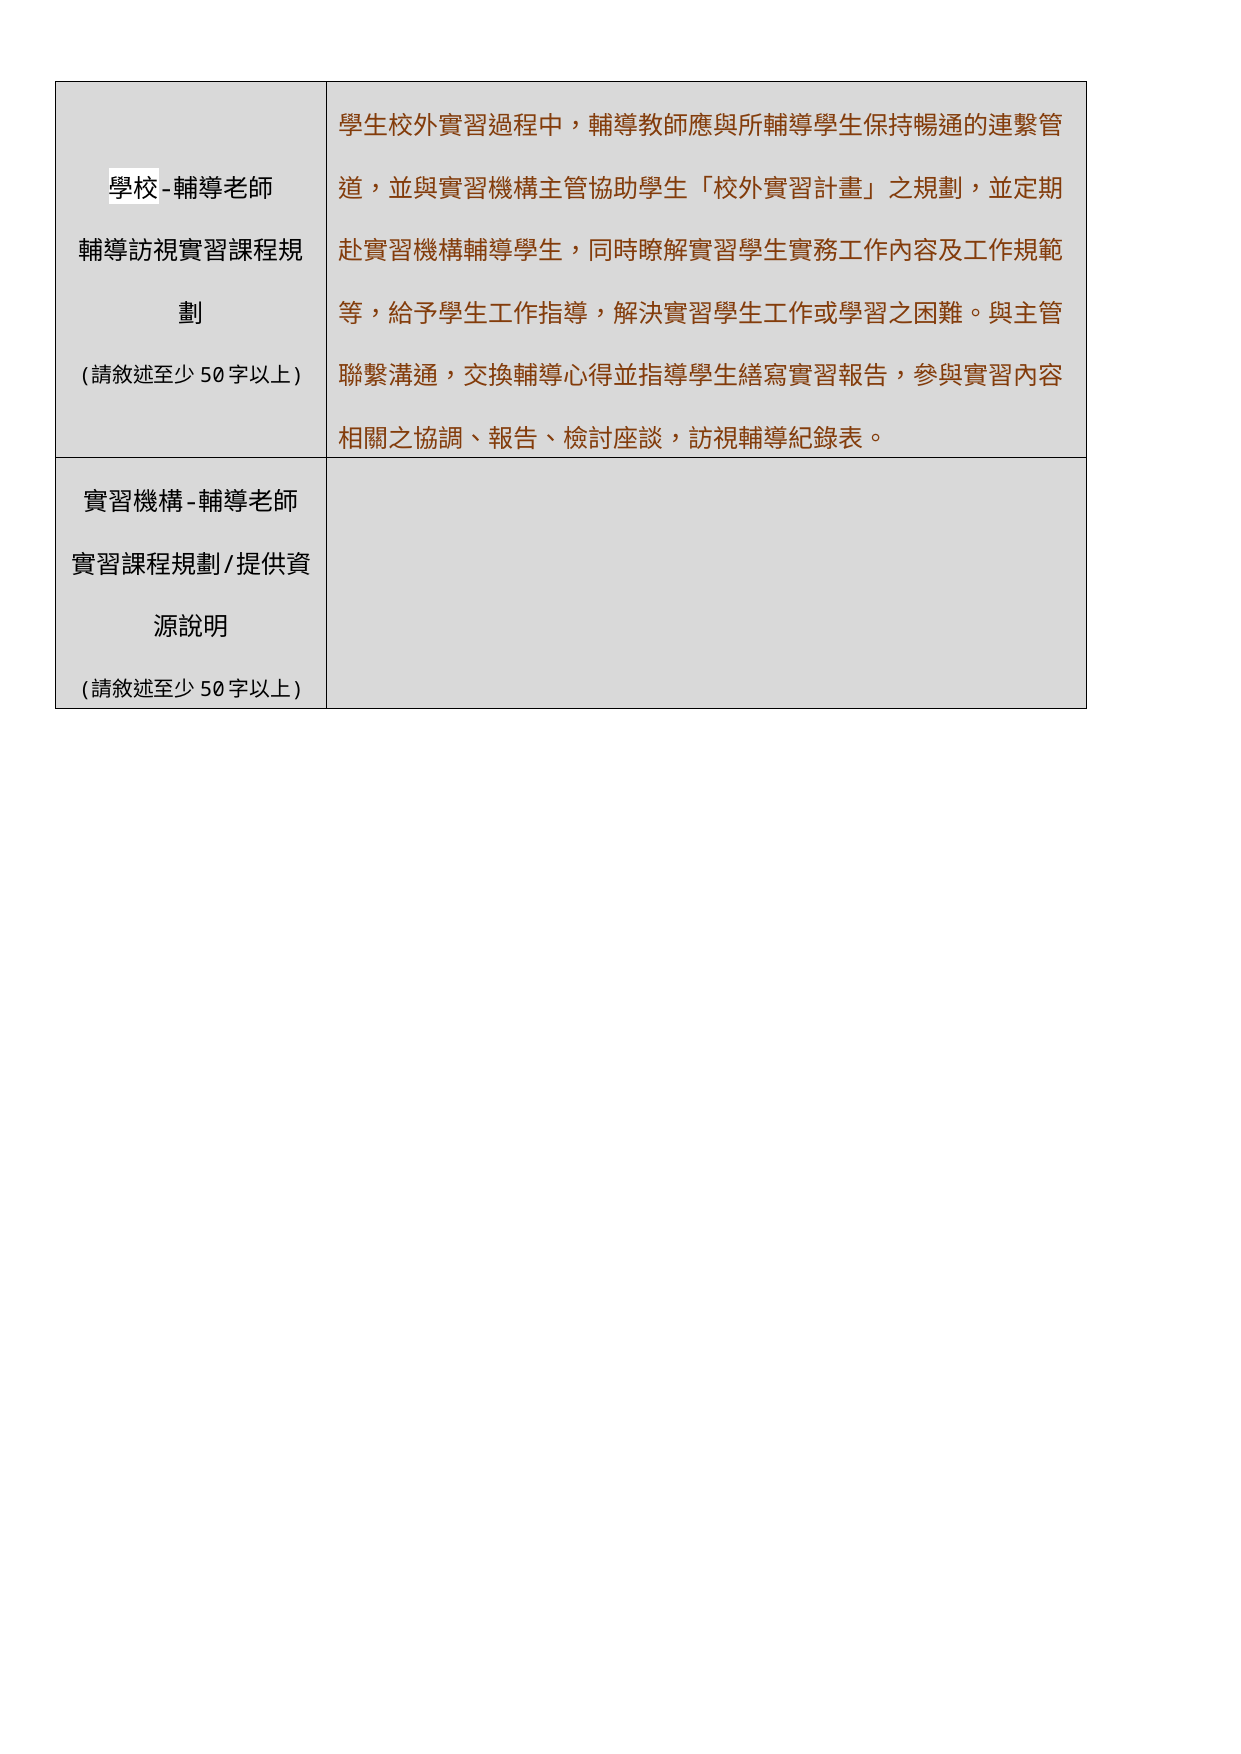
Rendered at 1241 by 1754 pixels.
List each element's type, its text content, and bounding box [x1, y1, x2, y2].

table_cell 實習機構-輔導老師 實習課程規劃/提供資源說明 (請敘述至少50字以上) [56, 458, 326, 708]
table_cell 學校-輔導老師 輔導訪視實習課程規劃 (請敘述至少50字以上) [56, 82, 326, 457]
table_cell 學生校外實習過程中，輔導教師應與所輔導學生保持暢通的連繫管道，並與實習機構主管協助學生「校外實習計畫」之規劃，並定期赴實習機構輔導學生，同時瞭解實習學生實務工作內容及工作規範等，給予學生工作指導，解決實習學生工作或學習之困難。與主管聯繫溝通，交換輔導心得並指導學生繕寫實習報告，參與實習內容相關之協調、報告、檢討座談，訪視輔導紀錄表。 [327, 82, 1086, 457]
table_cell [327, 458, 1086, 708]
